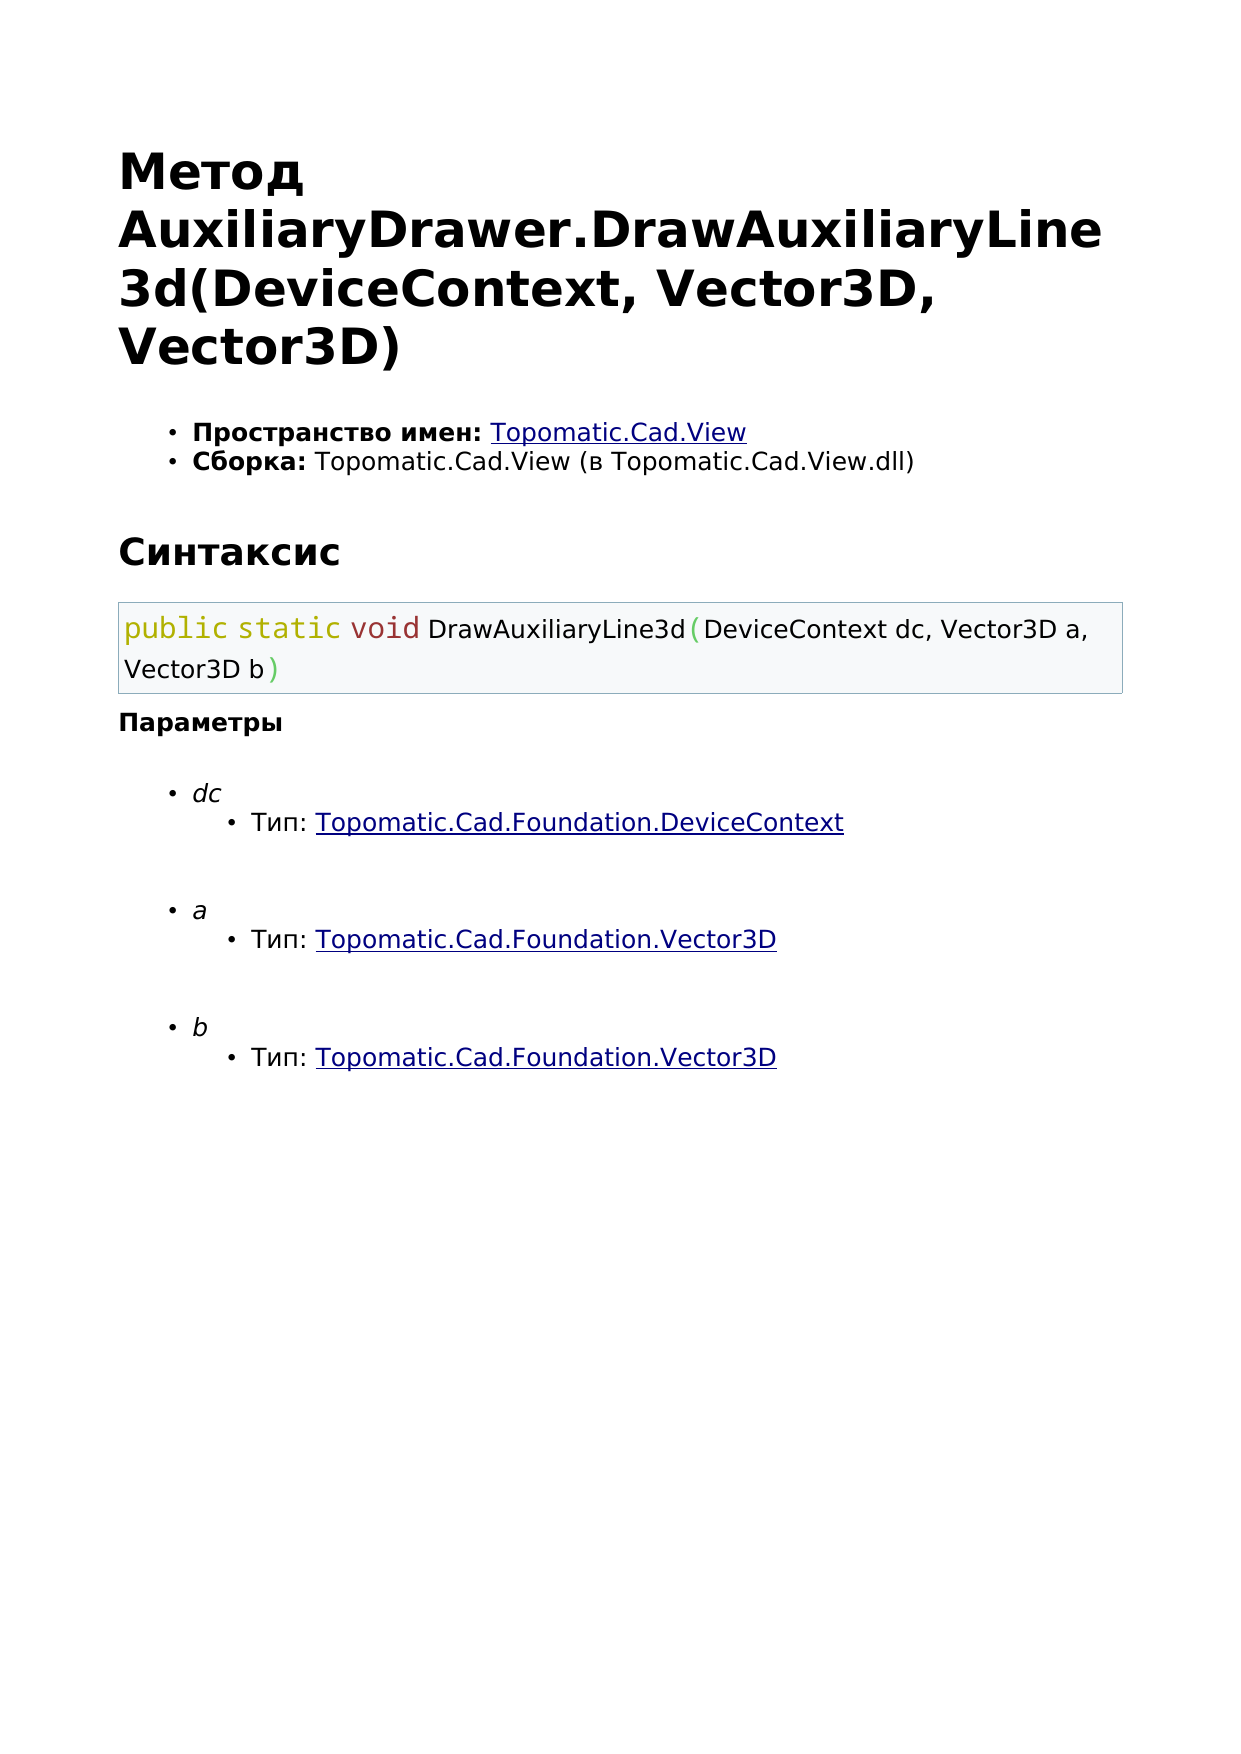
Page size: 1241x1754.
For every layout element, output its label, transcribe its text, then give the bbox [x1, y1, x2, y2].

list b [177, 1013, 1122, 1043]
list Пространство имен: Topomatic.Cad.View [177, 418, 1122, 447]
subtitle Синтаксис [118, 531, 1122, 574]
table_header public static void DrawAuxiliaryLine3d(DeviceContext dc, Vector3D a, Vector3D b) [119, 603, 1122, 693]
list Сборка: Topomatic.Cad.View (в Topomatic.Cad.View.dll) [177, 447, 1122, 476]
text Параметры [118, 708, 1122, 737]
list Тип: Topomatic.Cad.Foundation.Vector3D [236, 925, 1122, 954]
list Тип: Topomatic.Cad.Foundation.DeviceContext [236, 808, 1122, 837]
list dc [177, 779, 1122, 808]
list a [177, 896, 1122, 925]
subtitle Метод AuxiliaryDrawer.DrawAuxiliaryLine3d(DeviceContext, Vector3D, Vector3D) [118, 143, 1122, 376]
list Тип: Topomatic.Cad.Foundation.Vector3D [236, 1043, 1122, 1072]
